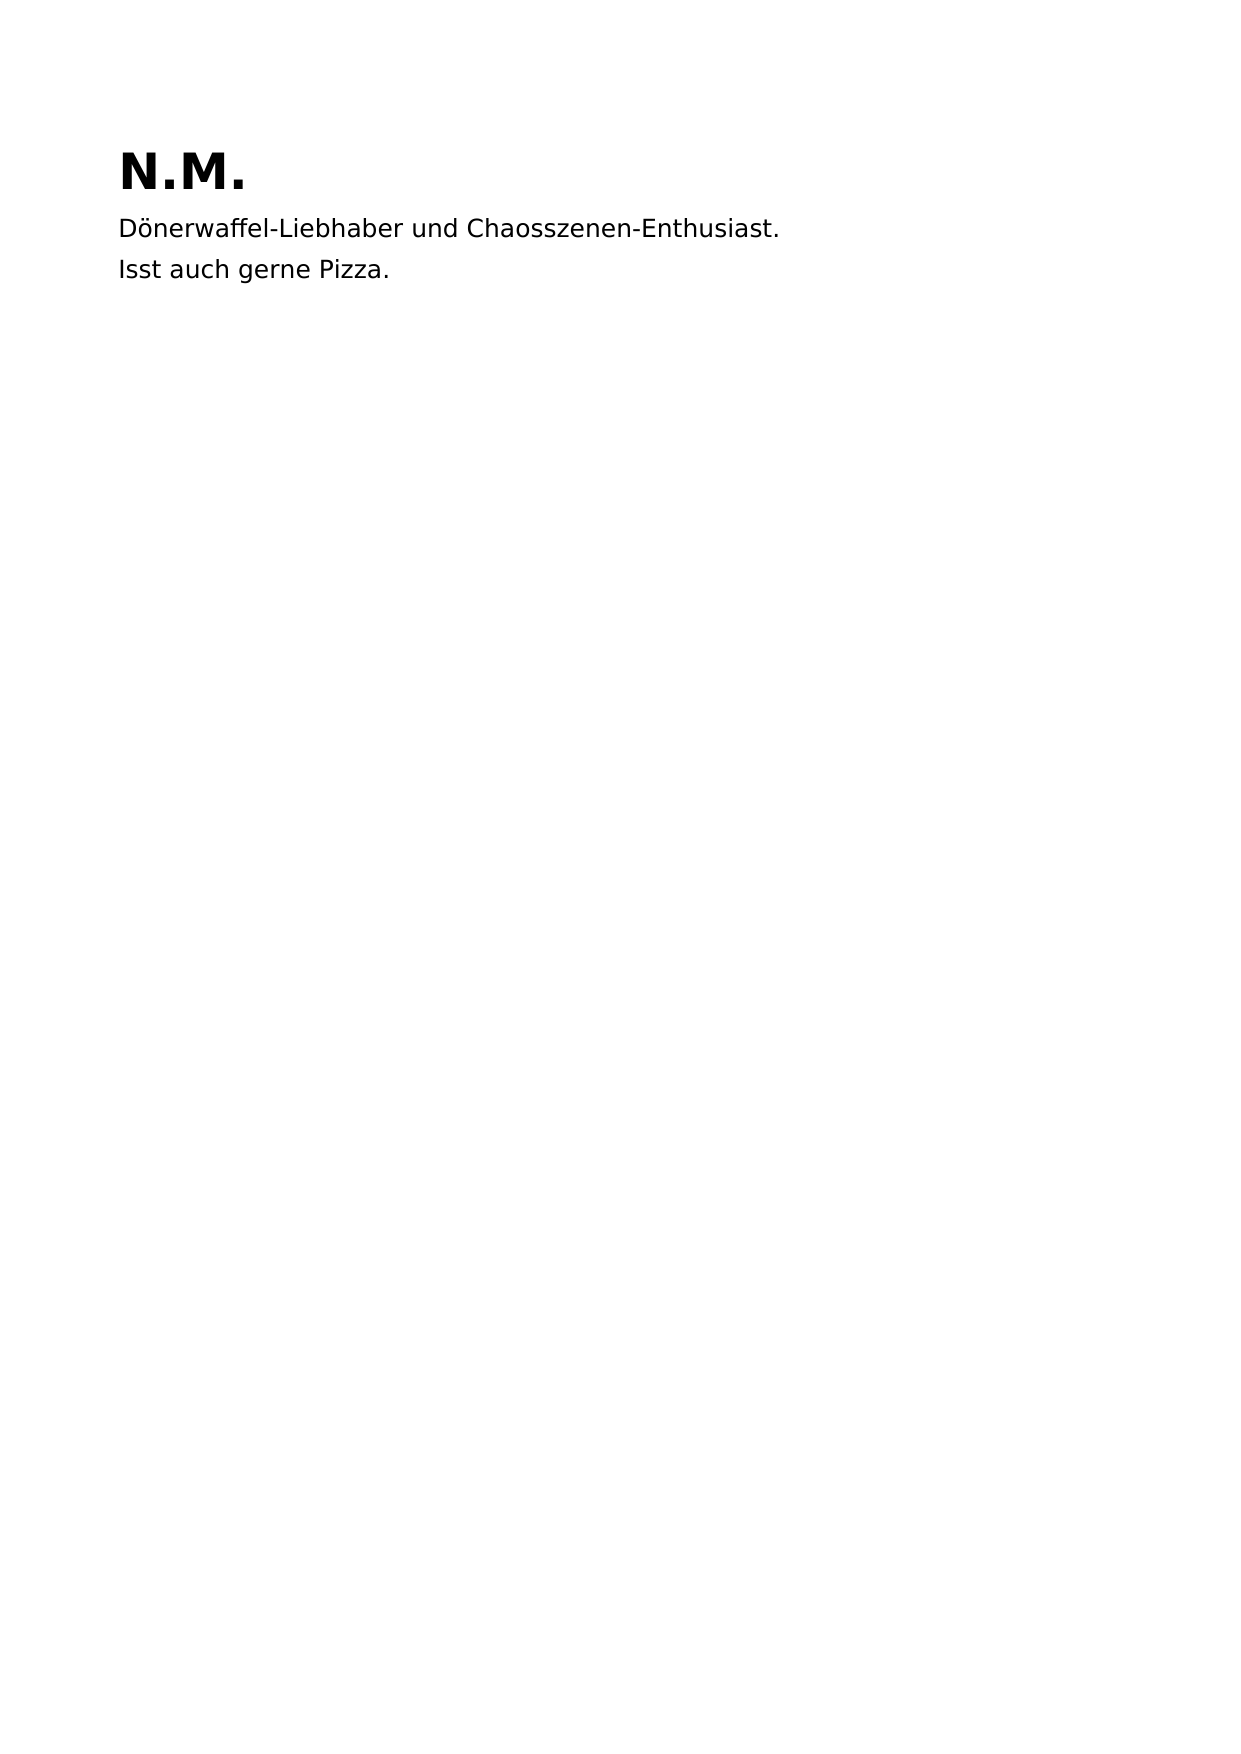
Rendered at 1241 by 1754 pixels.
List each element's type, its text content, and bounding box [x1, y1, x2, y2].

text Dönerwaffel-Liebhaber und Chaosszenen-Enthusiast. [118, 214, 1122, 243]
subtitle N.M. [118, 143, 1122, 201]
text Isst auch gerne Pizza. [118, 256, 1122, 285]
